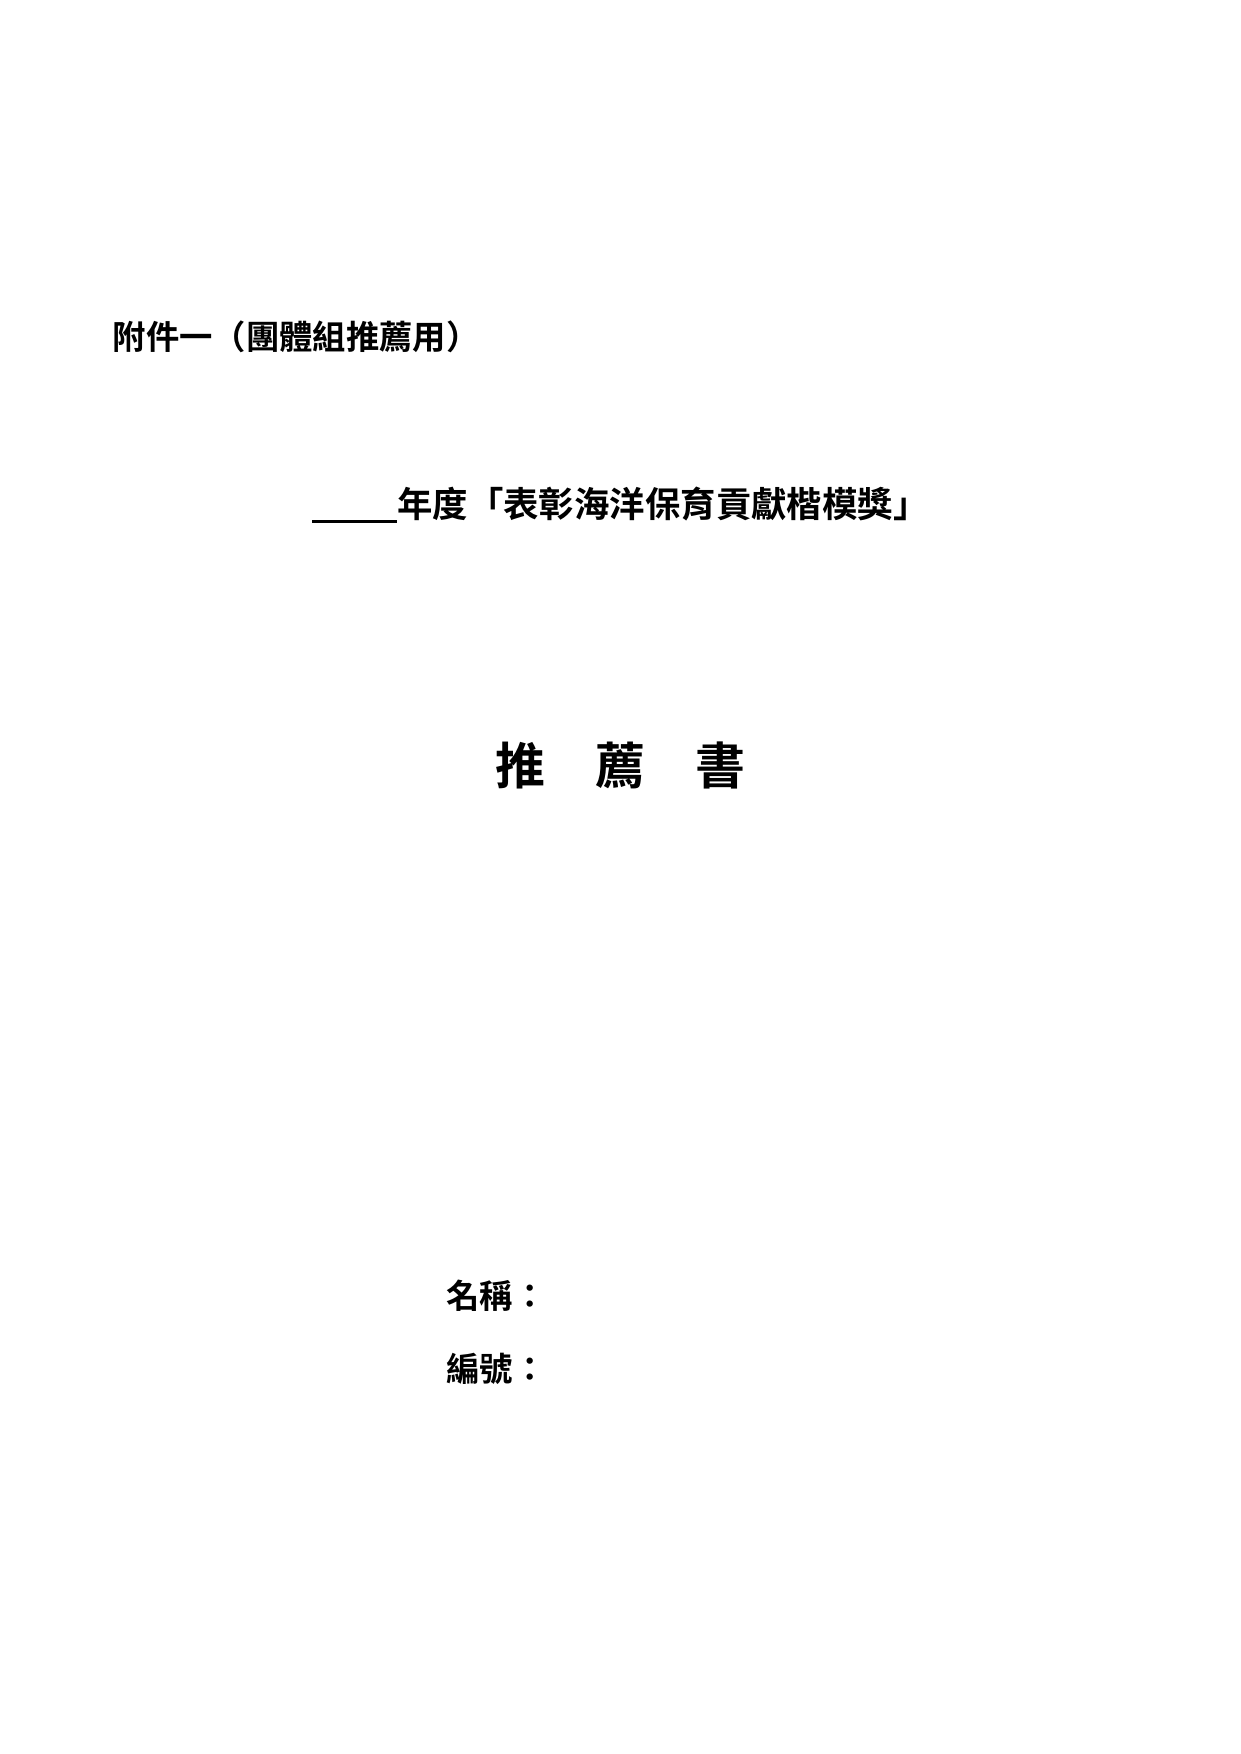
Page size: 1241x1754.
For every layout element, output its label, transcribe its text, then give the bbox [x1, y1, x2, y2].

text 名稱： [112, 1252, 1128, 1314]
text 推 薦 書 [112, 689, 1128, 814]
text 年度「表彰海洋保育貢獻楷模獎」 [112, 460, 1128, 523]
text 編號： [112, 1325, 1128, 1387]
text 附件一（團體組推薦用） [112, 294, 1128, 356]
